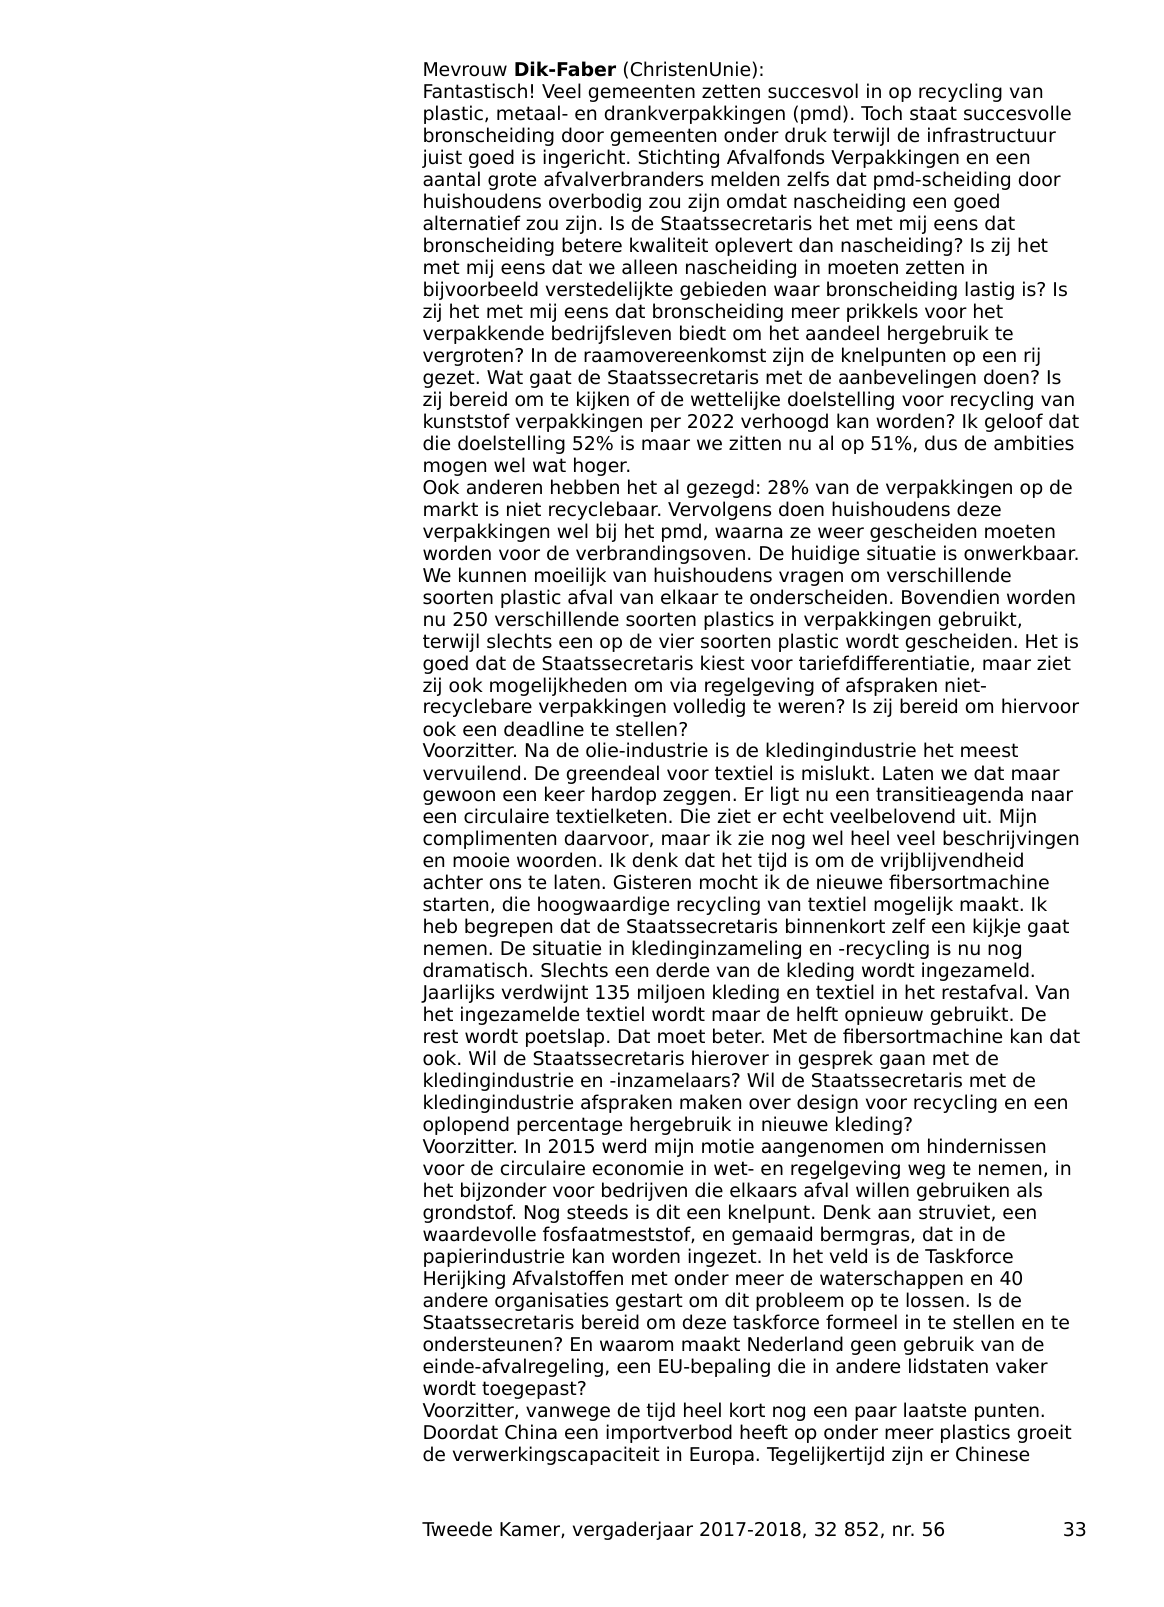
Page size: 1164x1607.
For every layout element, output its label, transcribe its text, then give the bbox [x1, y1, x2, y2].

text Voorzitter, vanwege de tijd heel kort nog een paar laatste punten. Doordat China een importverbod heeft op onder meer plastics groeit de verwerkingscapaciteit in Europa. Tegelijkertijd zijn er Chinese [422, 1400, 1087, 1466]
text Voorzitter. In 2015 werd mijn motie aangenomen om hindernissen voor de circulaire economie in wet- en regelgeving weg te nemen, in het bijzonder voor bedrijven die elkaars afval willen gebruiken als grondstof. Nog steeds is dit een knelpunt. Denk aan struviet, een waardevolle fosfaatmeststof, en gemaaid bermgras, dat in de papierindustrie kan worden ingezet. In het veld is de Taskforce Herijking Afvalstoffen met onder meer de waterschappen en 40 andere organisaties gestart om dit probleem op te lossen. Is de Staatssecretaris bereid om deze taskforce formeel in te stellen en te ondersteunen? En waarom maakt Nederland geen gebruik van de einde-afvalregeling, een EU-bepaling die in andere lidstaten vaker wordt toegepast? [422, 1136, 1087, 1400]
text Ook anderen hebben het al gezegd: 28% van de verpakkingen op de markt is niet recyclebaar. Vervolgens doen huishoudens deze verpakkingen wel bij het pmd, waarna ze weer gescheiden moeten worden voor de verbrandingsoven. De huidige situatie is onwerkbaar. We kunnen moeilijk van huishoudens vragen om verschillende soorten plastic afval van elkaar te onderscheiden. Bovendien worden nu 250 verschillende soorten plastics in verpakkingen gebruikt, terwijl slechts een op de vier soorten plastic wordt gescheiden. Het is goed dat de Staatssecretaris kiest voor tariefdifferentiatie, maar ziet zij ook mogelijkheden om via regelgeving of afspraken niet-recyclebare verpakkingen volledig te weren? Is zij bereid om hiervoor ook een deadline te stellen? [422, 477, 1087, 740]
text Mevrouw Dik-Faber (ChristenUnie): [422, 59, 1087, 81]
text Fantastisch! Veel gemeenten zetten succesvol in op recycling van plastic, metaal- en drankverpakkingen (pmd). Toch staat succesvolle bronscheiding door gemeenten onder druk terwijl de infrastructuur juist goed is ingericht. Stichting Afvalfonds Verpakkingen en een aantal grote afvalverbranders melden zelfs dat pmd-scheiding door huishoudens overbodig zou zijn omdat nascheiding een goed alternatief zou zijn. Is de Staatssecretaris het met mij eens dat bronscheiding betere kwaliteit oplevert dan nascheiding? Is zij het met mij eens dat we alleen nascheiding in moeten zetten in bijvoorbeeld verstedelijkte gebieden waar bronscheiding lastig is? Is zij het met mij eens dat bronscheiding meer prikkels voor het verpakkende bedrijfsleven biedt om het aandeel hergebruik te vergroten? In de raamovereenkomst zijn de knelpunten op een rij gezet. Wat gaat de Staatssecretaris met de aanbevelingen doen? Is zij bereid om te kijken of de wettelijke doelstelling voor recycling van kunststof verpakkingen per 2022 verhoogd kan worden? Ik geloof dat die doelstelling 52% is maar we zitten nu al op 51%, dus de ambities mogen wel wat hoger. [422, 81, 1087, 477]
text Voorzitter. Na de olie-industrie is de kledingindustrie het meest vervuilend. De greendeal voor textiel is mislukt. Laten we dat maar gewoon een keer hardop zeggen. Er ligt nu een transitieagenda naar een circulaire textielketen. Die ziet er echt veelbelovend uit. Mijn complimenten daarvoor, maar ik zie nog wel heel veel beschrijvingen en mooie woorden. Ik denk dat het tijd is om de vrijblijvendheid achter ons te laten. Gisteren mocht ik de nieuwe fibersortmachine starten, die hoogwaardige recycling van textiel mogelijk maakt. Ik heb begrepen dat de Staatssecretaris binnenkort zelf een kijkje gaat nemen. De situatie in kledinginzameling en -recycling is nu nog dramatisch. Slechts een derde van de kleding wordt ingezameld. Jaarlijks verdwijnt 135 miljoen kleding en textiel in het restafval. Van het ingezamelde textiel wordt maar de helft opnieuw gebruikt. De rest wordt poetslap. Dat moet beter. Met de fibersortmachine kan dat ook. Wil de Staatssecretaris hierover in gesprek gaan met de kledingindustrie en -inzamelaars? Wil de Staatssecretaris met de kledingindustrie afspraken maken over design voor recycling en een oplopend percentage hergebruik in nieuwe kleding? [422, 740, 1087, 1136]
